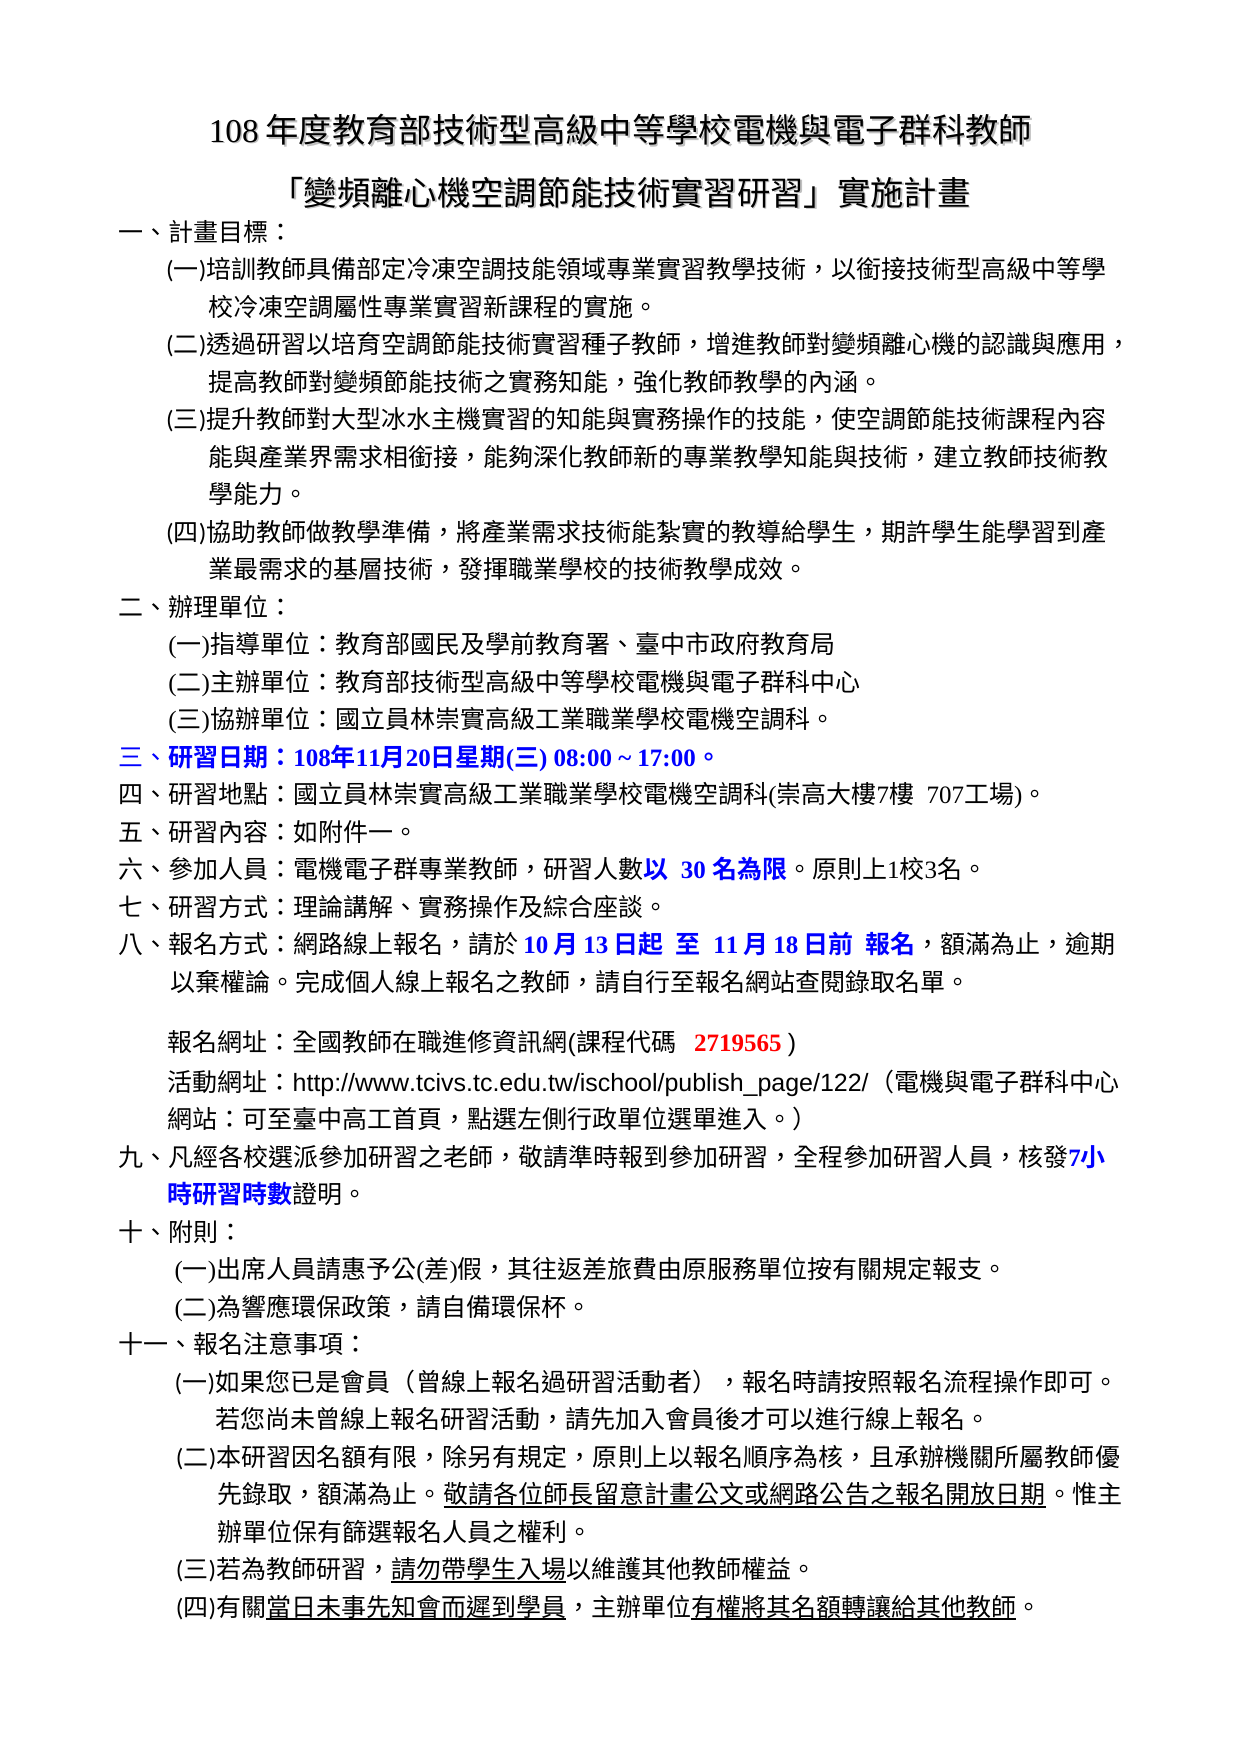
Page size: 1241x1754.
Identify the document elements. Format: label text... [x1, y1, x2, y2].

text 九、凡經各校選派參加研習之老師，敬請準時報到參加研習，全程參加研習人員，核發7小時研習時數證明。 [118, 1136, 1122, 1211]
text (一)培訓教師具備部定冷凍空調技能領域專業實習教學技術，以銜接技術型高級中等學校冷凍空調屬性專業實習新課程的實施。 [166, 249, 1122, 324]
text (一)如果您已是會員（曾線上報名過研習活動者），報名時請按照報名流程操作即可。若您尚未曾線上報名研習活動，請先加入會員後才可以進行線上報名。 [174, 1361, 1122, 1436]
text (二)主辦單位：教育部技術型高級中等學校電機與電子群科中心 [168, 661, 1122, 699]
text 七、研習方式：理論講解、實務操作及綜合座談。 [118, 886, 1122, 924]
text 108年度教育部技術型高級中等學校電機與電子群科教師 [118, 86, 1122, 149]
text 「變頻離心機空調節能技術實習研習」實施計畫 [118, 149, 1122, 211]
text (二)本研習因名額有限，除另有規定，原則上以報名順序為核，且承辦機關所屬教師優先錄取，額滿為止。敬請各位師長留意計畫公文或網路公告之報名開放日期。惟主辦單位保有篩選報名人員之權利。 [176, 1436, 1122, 1549]
text (一)指導單位：教育部國民及學前教育署、臺中市政府教育局 [168, 624, 1122, 661]
text 報名網址：全國教師在職進修資訊網(課程代碼 2719565 ) [167, 999, 1122, 1061]
text (一)出席人員請惠予公(差)假，其往返差旅費由原服務單位按有關規定報支。 [174, 1249, 1122, 1286]
text 十一、報名注意事項： [118, 1324, 1122, 1361]
text 一、計畫目標： [118, 211, 1122, 249]
text 活動網址：http://www.tcivs.tc.edu.tw/ischool/publish_page/122/（電機與電子群科中心網站：可至臺中高工首頁，點選左側行政單位選單進入。） [167, 1061, 1122, 1136]
text 十、附則： [118, 1211, 1122, 1249]
text (三)若為教師研習，請勿帶學生入場以維護其他教師權益。 [176, 1549, 1122, 1586]
text 二、辦理單位： [118, 586, 1122, 624]
text (四)協助教師做教學準備，將產業需求技術能紮實的教導給學生，期許學生能學習到產業最需求的基層技術，發揮職業學校的技術教學成效。 [166, 511, 1122, 586]
text (二)透過研習以培育空調節能技術實習種子教師，增進教師對變頻離心機的認識與應用，提高教師對變頻節能技術之實務知能，強化教師教學的內涵。 [166, 324, 1122, 399]
text 四、研習地點：國立員林崇實高級工業職業學校電機空調科(崇高大樓7樓 707工場)。 [118, 774, 1122, 811]
text 三、研習日期：108年11月20日星期(三) 08:00 ~ 17:00。 [118, 736, 1122, 774]
text 六、參加人員：電機電子群專業教師，研習人數以 30 名為限。原則上1校3名。 [118, 849, 1122, 886]
text (三)提升教師對大型冰水主機實習的知能與實務操作的技能，使空調節能技術課程內容能與產業界需求相銜接，能夠深化教師新的專業教學知能與技術，建立教師技術教學能力。 [166, 399, 1122, 511]
text 八、報名方式：網路線上報名，請於10月13日起 至 11月18日前 報名，額滿為止，逾期以棄權論。完成個人線上報名之教師，請自行至報名網站查閱錄取名單。 [118, 924, 1122, 999]
text (三)協辦單位：國立員林崇實高級工業職業學校電機空調科。 [168, 699, 1122, 736]
text (二)為響應環保政策，請自備環保杯。 [174, 1286, 1122, 1324]
text 五、研習內容：如附件一。 [118, 811, 1122, 849]
text (四)有關當日未事先知會而遲到學員，主辦單位有權將其名額轉讓給其他教師。 [176, 1586, 1122, 1624]
